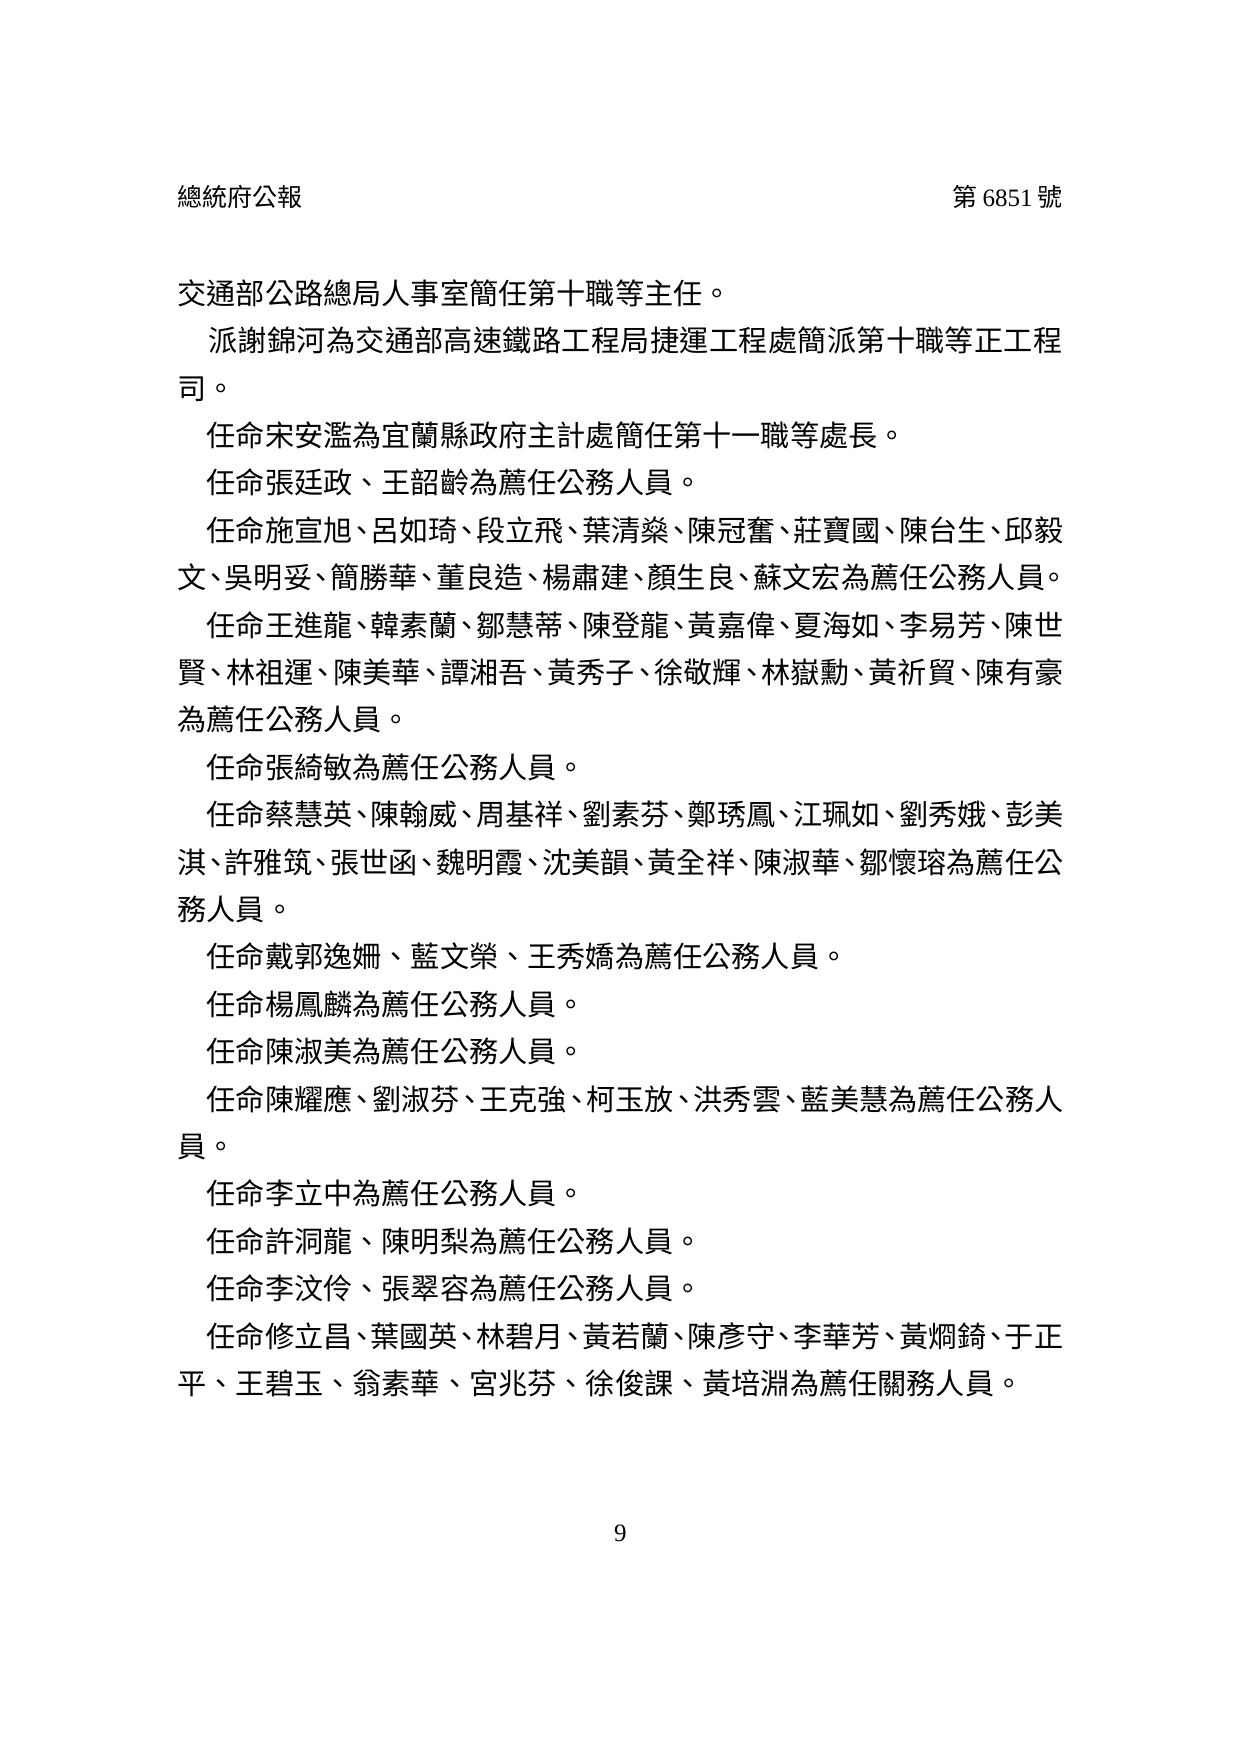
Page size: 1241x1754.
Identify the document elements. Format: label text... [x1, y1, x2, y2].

text 任命張廷政、王韶齡為薦任公務人員。 [177, 456, 1063, 503]
text 任命王進龍、韓素蘭、鄒慧蒂、陳登龍、黃嘉偉、夏海如、李易芳、陳世賢、林祖運、陳美華、譚湘吾、黃秀子、徐敬輝、林嶽勳、黃祈貿、陳有豪為薦任公務人員。 [177, 598, 1063, 740]
text 任命蔡慧英、陳翰威、周基祥、劉素芬、鄭琇鳳、江珮如、劉秀娥、彭美淇、許雅筑、張世函、魏明霞、沈美韻、黃全祥、陳淑華、鄒懷瑢為薦任公務人員。 [177, 788, 1063, 930]
text 任命楊鳳麟為薦任公務人員。 [177, 977, 1063, 1025]
text 任命修立昌、葉國英、林碧月、黃若蘭、陳彥守、李華芳、黃烱錡、于正平、王碧玉、翁素華、宮兆芬、徐俊課、黃培淵為薦任關務人員。 [177, 1309, 1063, 1404]
text 任命戴郭逸姍、藍文榮、王秀嬌為薦任公務人員。 [177, 930, 1063, 977]
text 交通部公路總局人事室簡任第十職等主任。 [177, 266, 1063, 314]
text 任命許洞龍、陳明梨為薦任公務人員。 [177, 1214, 1063, 1262]
text 任命張綺敏為薦任公務人員。 [177, 740, 1063, 788]
text 任命李汶伶、張翠容為薦任公務人員。 [177, 1262, 1063, 1309]
text 任命李立中為薦任公務人員。 [177, 1167, 1063, 1214]
text 任命宋安濫為宜蘭縣政府主計處簡任第十一職等處長。 [177, 408, 1063, 456]
text 任命陳淑美為薦任公務人員。 [177, 1025, 1063, 1072]
text 任命陳耀應、劉淑芬、王克強、柯玉放、洪秀雲、藍美慧為薦任公務人員。 [177, 1072, 1063, 1167]
text 派謝錦河為交通部高速鐵路工程局捷運工程處簡派第十職等正工程司。 [177, 314, 1063, 408]
text 任命施宣旭、呂如琦、段立飛、葉清燊、陳冠奮、莊寶國、陳台生、邱毅文、吳明妥、簡勝華、董良造、楊肅建、顏生良、蘇文宏為薦任公務人員。 [177, 503, 1063, 598]
